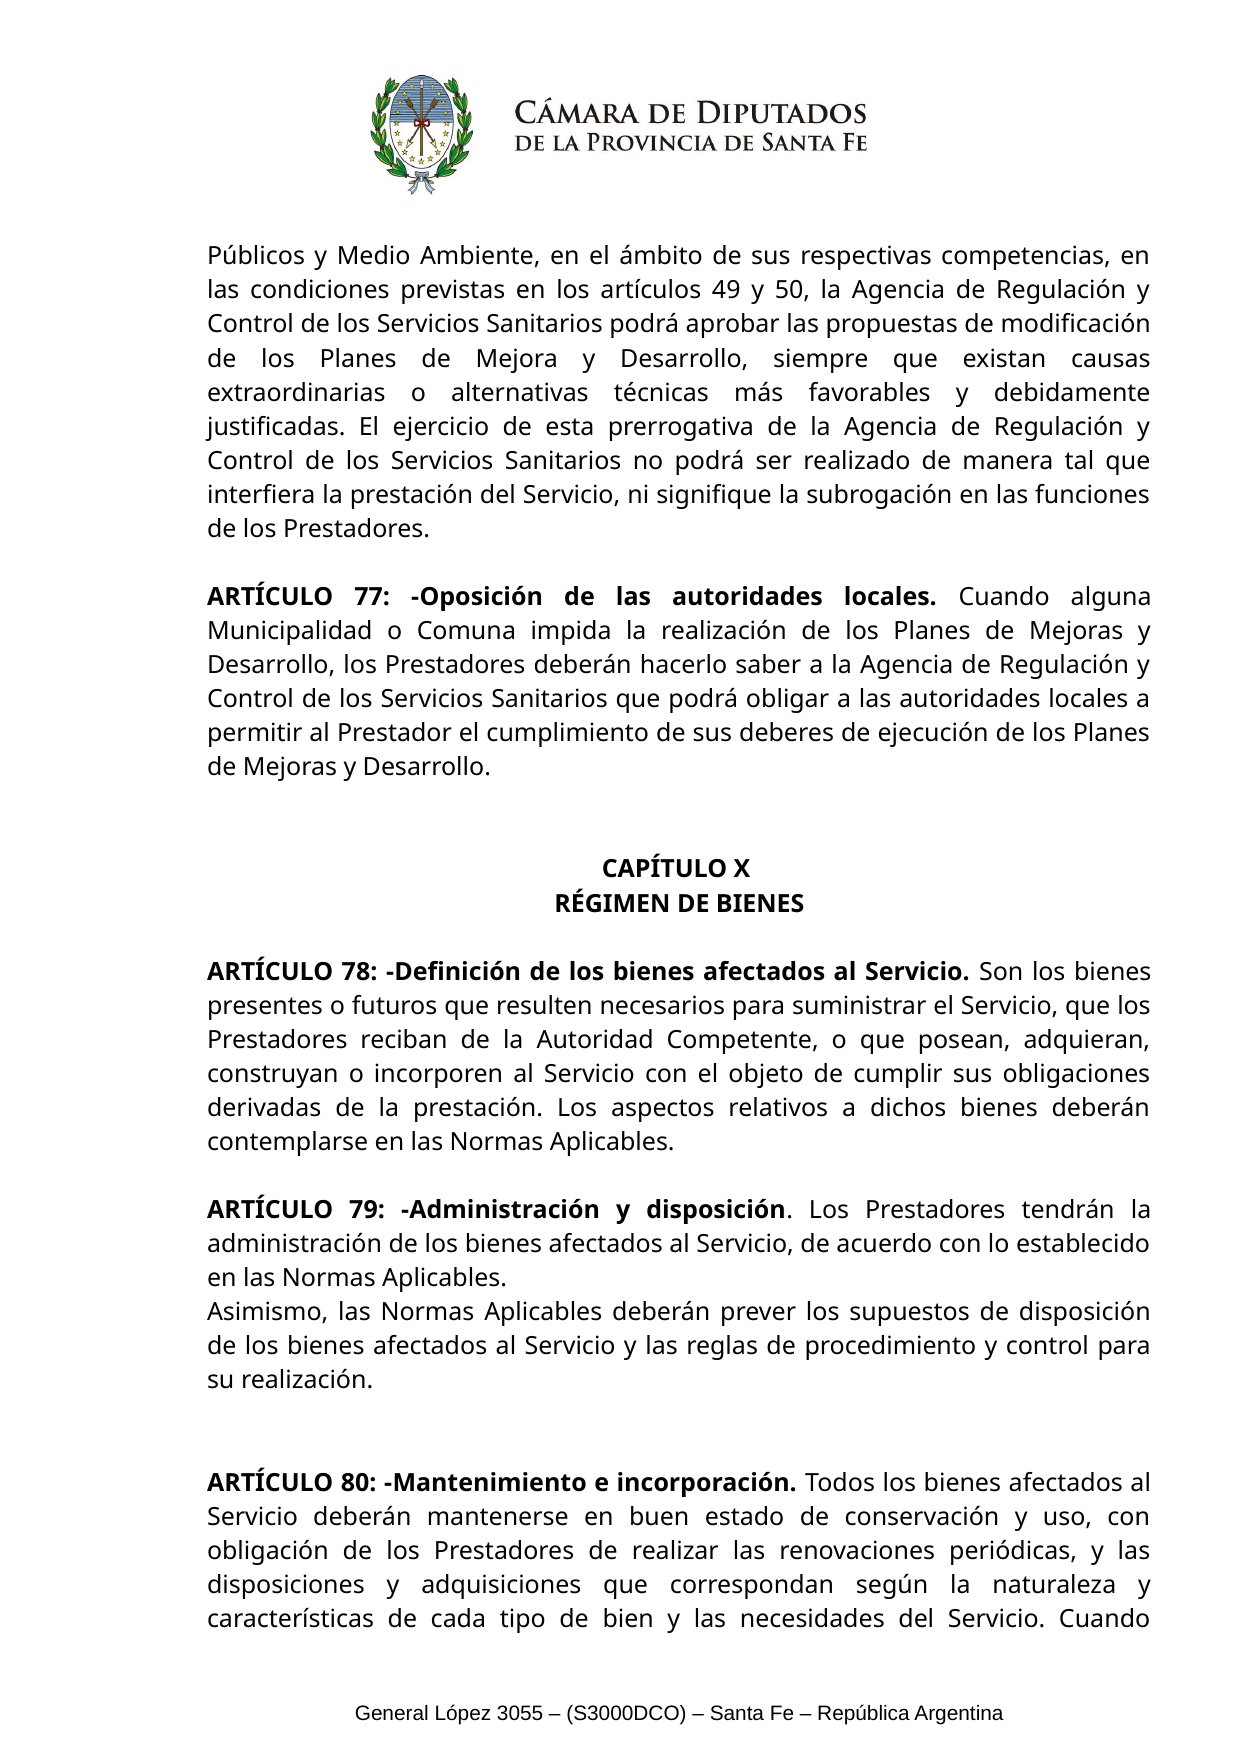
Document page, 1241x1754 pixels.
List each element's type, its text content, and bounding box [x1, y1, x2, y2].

text Asimismo, las Normas Aplicables deberán prever los supuestos de disposición de los bienes afectados al Servicio y las reglas de procedimiento y control para su realización. [207, 1294, 1152, 1396]
text RÉGIMEN DE BIENES [207, 885, 1152, 919]
text ARTÍCULO 77: -Oposición de las autoridades locales. Cuando alguna Municipalidad o Comuna impida la realización de los Planes de Mejoras y Desarrollo, los Prestadores deberán hacerlo saber a la Agencia de Regulación y Control de los Servicios Sanitarios que podrá obligar a las autoridades locales a permitir al Prestador el cumplimiento de sus deberes de ejecución de los Planes de Mejoras y Desarrollo. [207, 579, 1152, 783]
text Públicos y Medio Ambiente, en el ámbito de sus respectivas competencias, en las condiciones previstas en los artículos 49 y 50, la Agencia de Regulación y Control de los Servicios Sanitarios podrá aprobar las propuestas de modificación de los Planes de Mejora y Desarrollo, siempre que existan causas extraordinarias o alternativas técnicas más favorables y debidamente justificadas. El ejercicio de esta prerrogativa de la Agencia de Regulación y Control de los Servicios Sanitarios no podrá ser realizado de manera tal que interfiera la prestación del Servicio, ni signifique la subrogación en las funciones de los Prestadores. [207, 238, 1152, 544]
text ARTÍCULO 80: -Mantenimiento e incorporación. Todos los bienes afectados al Servicio deberán mantenerse en buen estado de conservación y uso, con obligación de los Prestadores de realizar las renovaciones periódicas, y las disposiciones y adquisiciones que correspondan según la naturaleza y características de cada tipo de bien y las necesidades del Servicio. Cuando [207, 1464, 1152, 1634]
text ARTÍCULO 79: -Administración y disposición. Los Prestadores tendrán la administración de los bienes afectados al Servicio, de acuerdo con lo establecido en las Normas Aplicables. [207, 1192, 1152, 1294]
text CAPÍTULO X [207, 851, 1152, 885]
text ARTÍCULO 78: -Definición de los bienes afectados al Servicio. Son los bienes presentes o futuros que resulten necesarios para suministrar el Servicio, que los Prestadores reciban de la Autoridad Competente, o que posean, adquieran, construyan o incorporen al Servicio con el objeto de cumplir sus obligaciones derivadas de la prestación. Los aspectos relativos a dichos bienes deberán contemplarse en las Normas Aplicables. [207, 953, 1152, 1158]
picture [370, 75, 867, 199]
